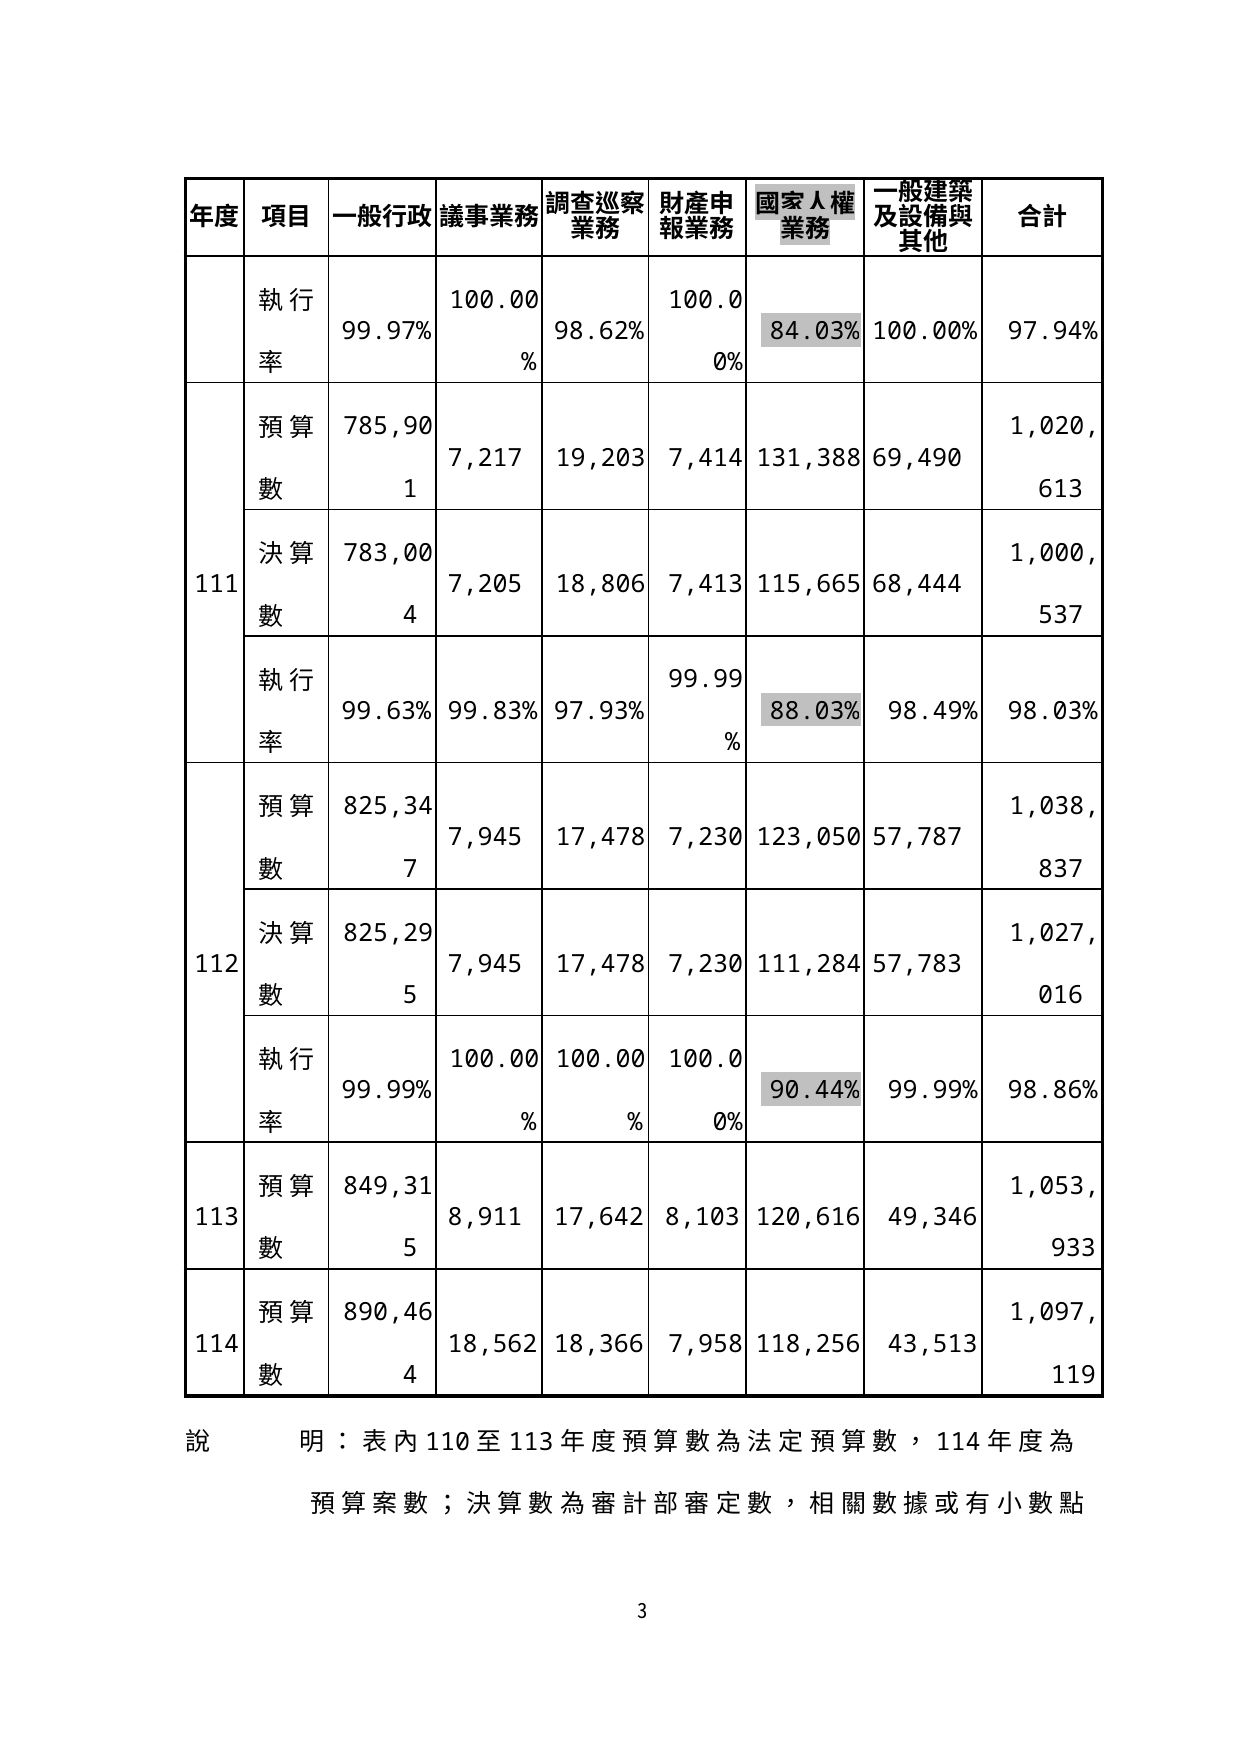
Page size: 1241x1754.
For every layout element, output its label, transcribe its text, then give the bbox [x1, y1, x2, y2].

table_header 調查巡察業務 [543, 180, 648, 255]
table_cell 99.83% [437, 637, 541, 762]
table_cell 1,020,613 [983, 383, 1101, 508]
table_cell 1,027,016 [983, 890, 1101, 1015]
table_cell 131,388 [747, 383, 863, 508]
table_cell 100.00% [543, 1016, 648, 1141]
table_cell 7,413 [649, 510, 745, 635]
table_header 議事業務 [437, 180, 541, 255]
table_cell 99.97% [329, 257, 435, 382]
table_cell 預算數 [245, 763, 328, 888]
table_cell 17,642 [543, 1143, 648, 1268]
table_cell 120,616 [747, 1143, 863, 1268]
table_header 一般建築及設備與其他 [865, 180, 981, 255]
table_cell 執行率 [245, 257, 328, 382]
table_cell 8,103 [649, 1143, 745, 1268]
table_cell 99.99% [649, 637, 745, 762]
table_cell 99.63% [329, 637, 435, 762]
table_cell 19,203 [543, 383, 648, 508]
table_cell 決算數 [245, 890, 328, 1015]
table_header 財產申報業務 [649, 180, 745, 255]
table_cell 112 [187, 763, 243, 1141]
table_cell 預算數 [245, 1270, 328, 1394]
table_cell 825,295 [329, 890, 435, 1015]
table_cell 100.00% [437, 257, 541, 382]
table_cell 97.93% [543, 637, 648, 762]
table_cell 7,945 [437, 890, 541, 1015]
table_cell 98.49% [865, 637, 981, 762]
table_cell 7,945 [437, 763, 541, 888]
table_cell 執行率 [245, 1016, 328, 1141]
table_cell 1,097,119 [983, 1270, 1101, 1394]
table_cell [187, 257, 243, 382]
table_cell 114 [187, 1270, 243, 1394]
table_cell 18,806 [543, 510, 648, 635]
table_cell 99.99% [865, 1016, 981, 1141]
table_cell 7,230 [649, 763, 745, 888]
table_cell 7,217 [437, 383, 541, 508]
table_cell 17,478 [543, 890, 648, 1015]
table_cell 1,038,837 [983, 763, 1101, 888]
text 說 明：表內110至113年度預算數為法定預算數，114年度為預算案數；決算數為審計部審定數，相關數據或有小數點 [182, 1397, 1088, 1522]
table_cell 18,562 [437, 1270, 541, 1394]
table_cell 783,004 [329, 510, 435, 635]
table_cell 57,787 [865, 763, 981, 888]
table_cell 97.94% [983, 257, 1101, 382]
table_cell 69,490 [865, 383, 981, 508]
table_cell 決算數 [245, 510, 328, 635]
table_cell 113 [187, 1143, 243, 1268]
table_cell 98.62% [543, 257, 648, 382]
table_cell 111 [187, 383, 243, 762]
table_cell 預算數 [245, 1143, 328, 1268]
table_cell 99.99% [329, 1016, 435, 1141]
table_cell 7,958 [649, 1270, 745, 1394]
table_cell 785,901 [329, 383, 435, 508]
table_cell 890,464 [329, 1270, 435, 1394]
table_cell 849,315 [329, 1143, 435, 1268]
table_cell 123,050 [747, 763, 863, 888]
table_cell 7,414 [649, 383, 745, 508]
table_cell 100.00% [649, 257, 745, 382]
table_cell 43,513 [865, 1270, 981, 1394]
table_cell 90.44% [747, 1016, 863, 1141]
table_header 年度 [187, 180, 243, 255]
table_cell 84.03% [747, 257, 863, 382]
table_header 項目 [245, 180, 328, 255]
table_cell 98.03% [983, 637, 1101, 762]
table_cell 18,366 [543, 1270, 648, 1394]
table_cell 1,000,537 [983, 510, 1101, 635]
table_cell 7,205 [437, 510, 541, 635]
table_cell 115,665 [747, 510, 863, 635]
table_cell 8,911 [437, 1143, 541, 1268]
table_cell 68,444 [865, 510, 981, 635]
table_cell 執行率 [245, 637, 328, 762]
table_header 一般行政 [329, 180, 435, 255]
table_cell 1,053,933 [983, 1143, 1101, 1268]
table_cell 98.86% [983, 1016, 1101, 1141]
table_cell 預算數 [245, 383, 328, 508]
table_cell 57,783 [865, 890, 981, 1015]
table_cell 111,284 [747, 890, 863, 1015]
table_cell 17,478 [543, 763, 648, 888]
table_cell 100.00% [437, 1016, 541, 1141]
table_cell 118,256 [747, 1270, 863, 1394]
table_header 合計 [983, 180, 1101, 255]
table_cell 100.00% [649, 1016, 745, 1141]
table_cell 88.03% [747, 637, 863, 762]
table_cell 825,347 [329, 763, 435, 888]
table_cell 49,346 [865, 1143, 981, 1268]
table_header 國家人權業務 [747, 180, 863, 255]
table_cell 100.00% [865, 257, 981, 382]
table_cell 7,230 [649, 890, 745, 1015]
